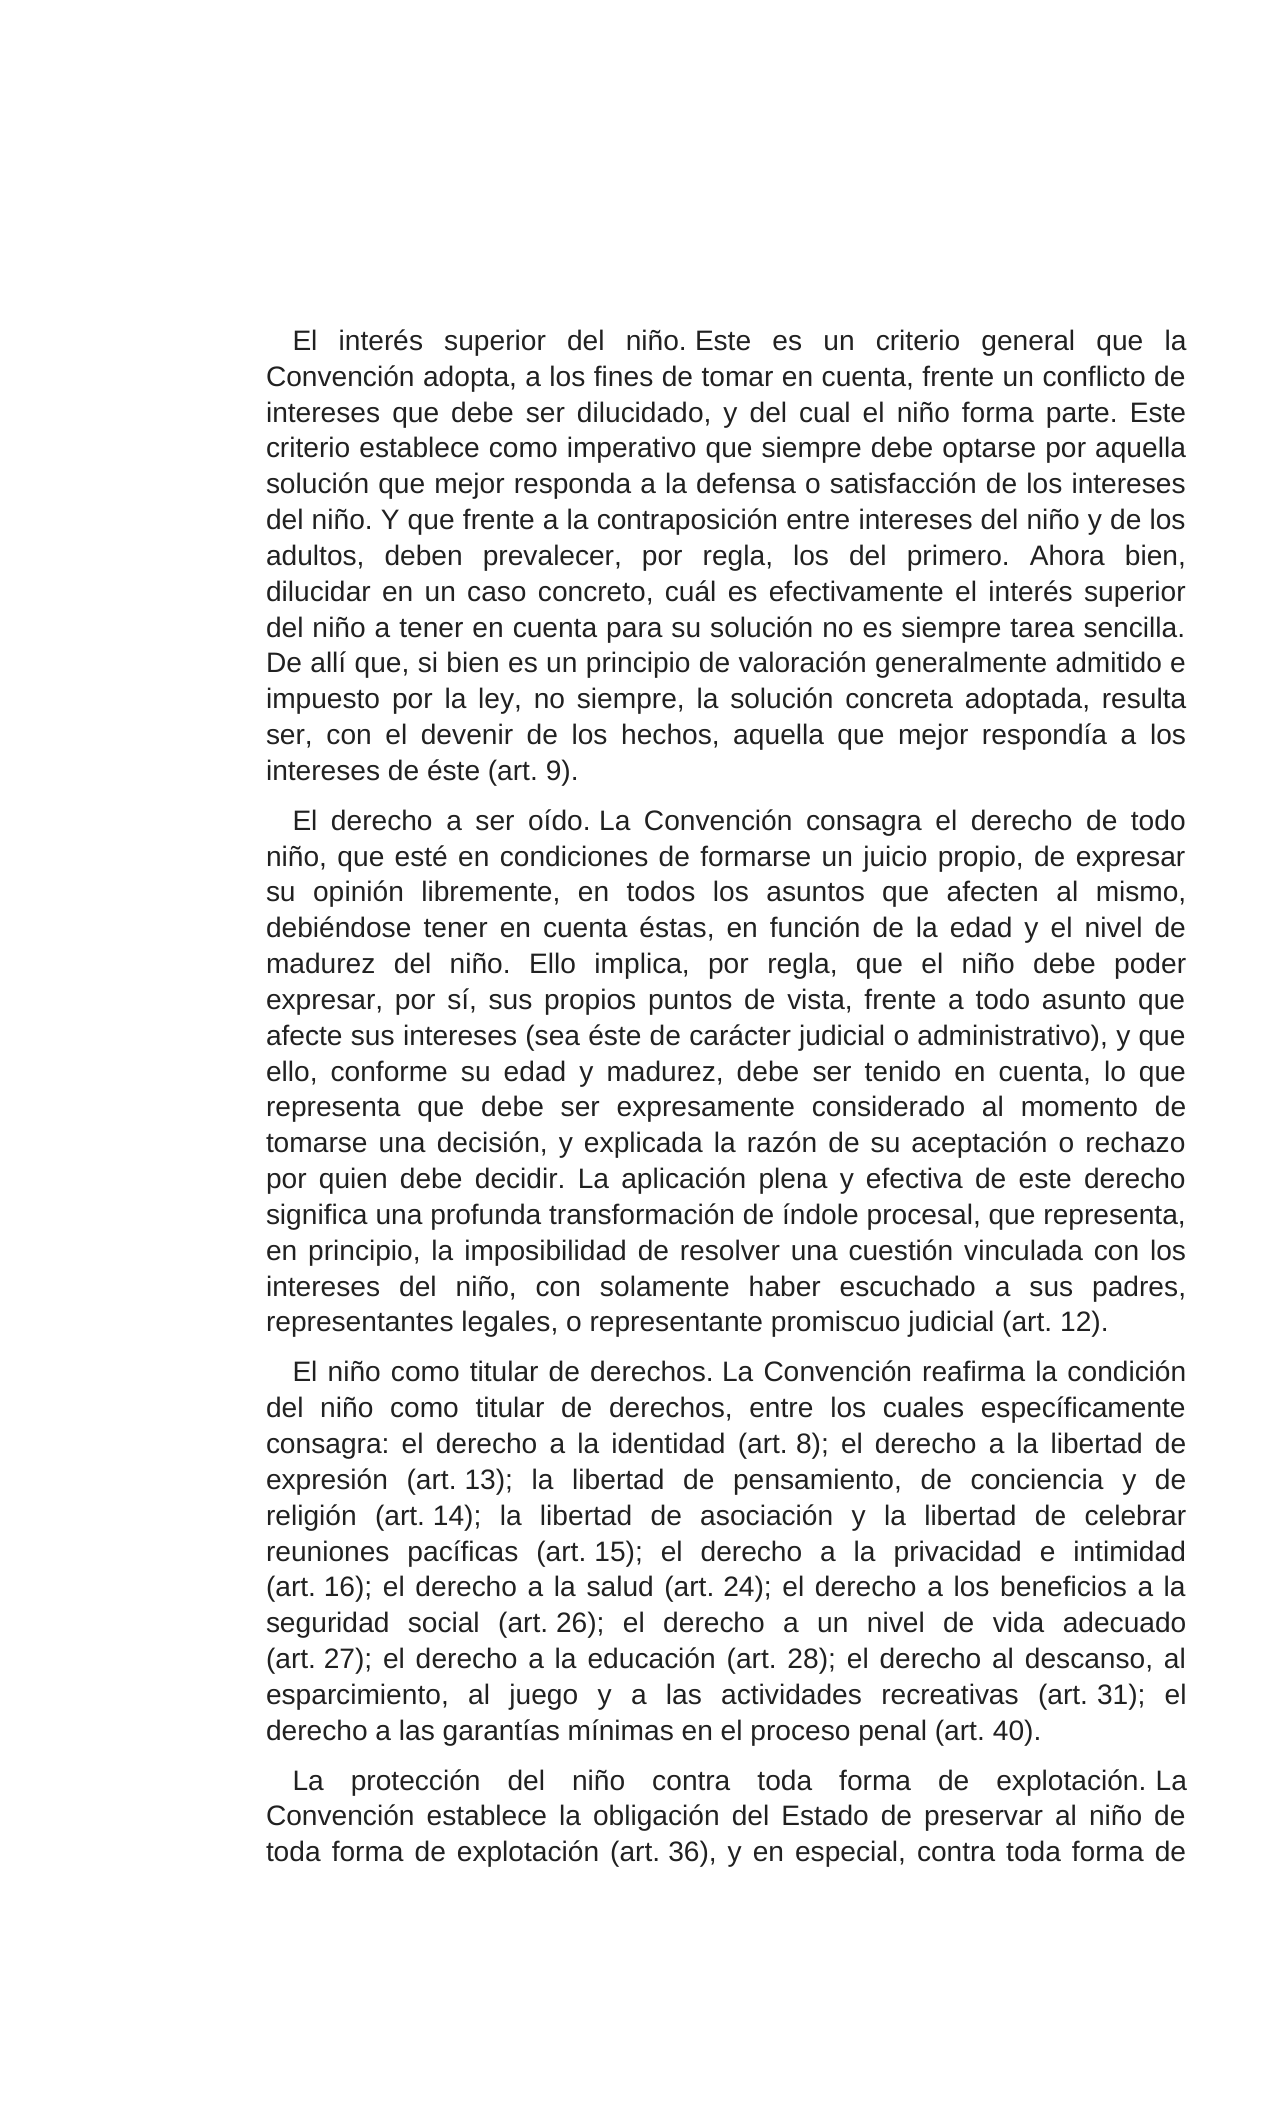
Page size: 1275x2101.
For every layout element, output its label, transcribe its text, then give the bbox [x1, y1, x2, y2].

text El derecho a ser oído. La Convención consagra el derecho de todo niño, que esté en condiciones de formarse un juicio propio, de expresar su opinión libremente, en todos los asuntos que afecten al mismo, debiéndose tener en cuenta éstas, en función de la edad y el nivel de madurez del niño. Ello implica, por regla, que el niño debe poder expresar, por sí, sus propios puntos de vista, frente a todo asunto que afecte sus intereses (sea éste de carácter judicial o administrativo), y que ello, conforme su edad y madurez, debe ser tenido en cuenta, lo que representa que debe ser expresamente considerado al momento de tomarse una decisión, y explicada la razón de su aceptación o rechazo por quien debe decidir. La aplicación plena y efectiva de este derecho significa una profunda transformación de índole procesal, que representa, en principio, la imposibilidad de resolver una cuestión vinculada con los intereses del niño, con solamente haber escuchado a sus padres, representantes legales, o representante promiscuo judicial (art. 12). [266, 805, 1186, 1338]
text El interés superior del niño. Este es un criterio general que la Convención adopta, a los fines de tomar en cuenta, frente un conflicto de intereses que debe ser dilucidado, y del cual el niño forma parte. Este criterio establece como imperativo que siempre debe optarse por aquella solución que mejor responda a la defensa o satisfacción de los intereses del niño. Y que frente a la contraposición entre intereses del niño y de los adultos, deben prevalecer, por regla, los del primero. Ahora bien, dilucidar en un caso concreto, cuál es efectivamente el interés superior del niño a tener en cuenta para su solución no es siempre tarea sencilla. De allí que, si bien es un principio de valoración generalmente admitido e impuesto por la ley, no siempre, la solución concreta adoptada, resulta ser, con el devenir de los hechos, aquella que mejor respondía a los intereses de éste (art. 9). [266, 325, 1186, 786]
text La protección del niño contra toda forma de explotación. La Convención establece la obligación del Estado de preservar al niño de toda forma de explotación (art. 36), y en especial, contra toda forma de [266, 1764, 1186, 1868]
text El niño como titular de derechos. La Convención reafirma la condición del niño como titular de derechos, entre los cuales específicamente consagra: el derecho a la identidad (art. 8); el derecho a la libertad de expresión (art. 13); la libertad de pensamiento, de conciencia y de religión (art. 14); la libertad de asociación y la libertad de celebrar reuniones pacíficas (art. 15); el derecho a la privacidad e intimidad (art. 16); el derecho a la salud (art. 24); el derecho a los beneficios a la seguridad social (art. 26); el derecho a un nivel de vida adecuado (art. 27); el derecho a la educación (art. 28); el derecho al descanso, al esparcimiento, al juego y a las actividades recreativas (art. 31); el derecho a las garantías mínimas en el proceso penal (art. 40). [266, 1356, 1186, 1746]
